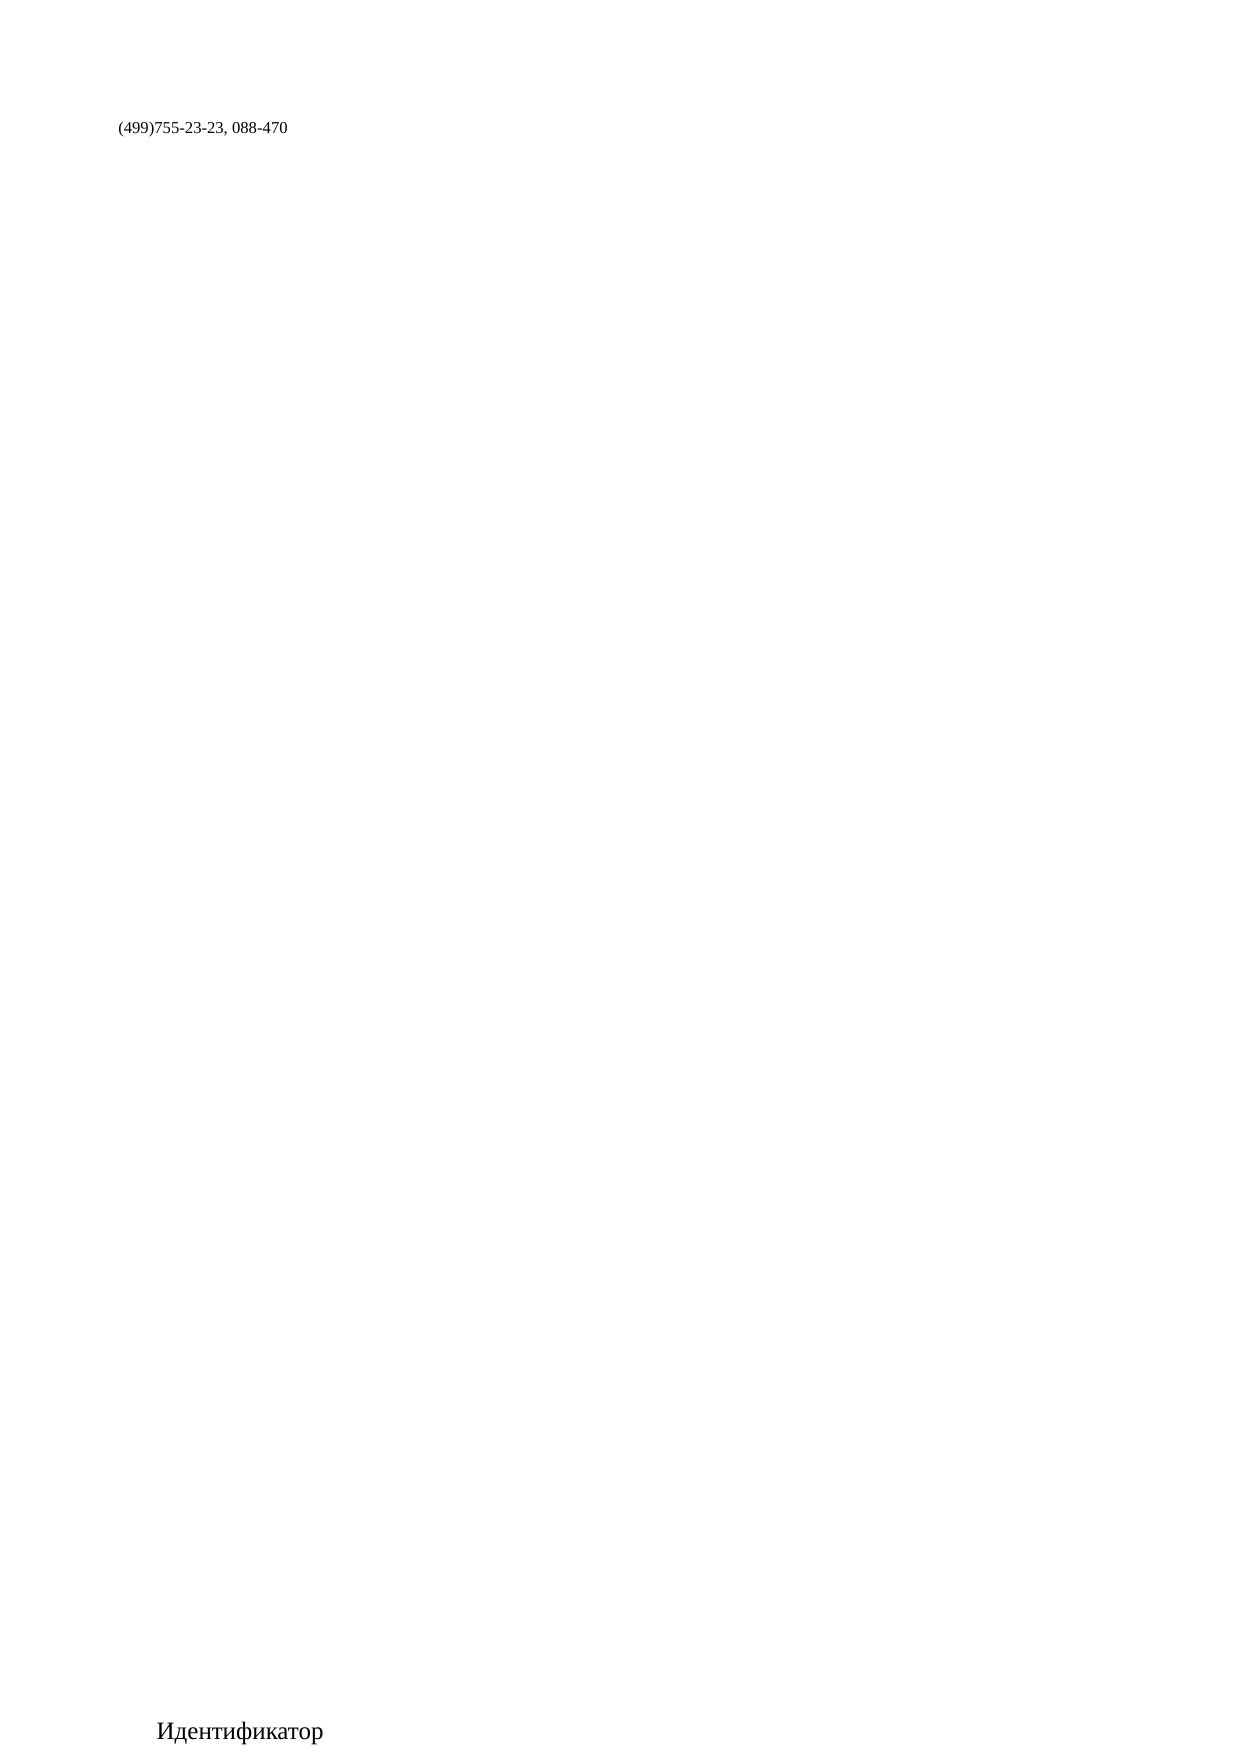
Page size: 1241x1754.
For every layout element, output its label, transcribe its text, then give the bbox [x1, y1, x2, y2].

text (499)755-23-23, 088-470 [118, 118, 1178, 137]
